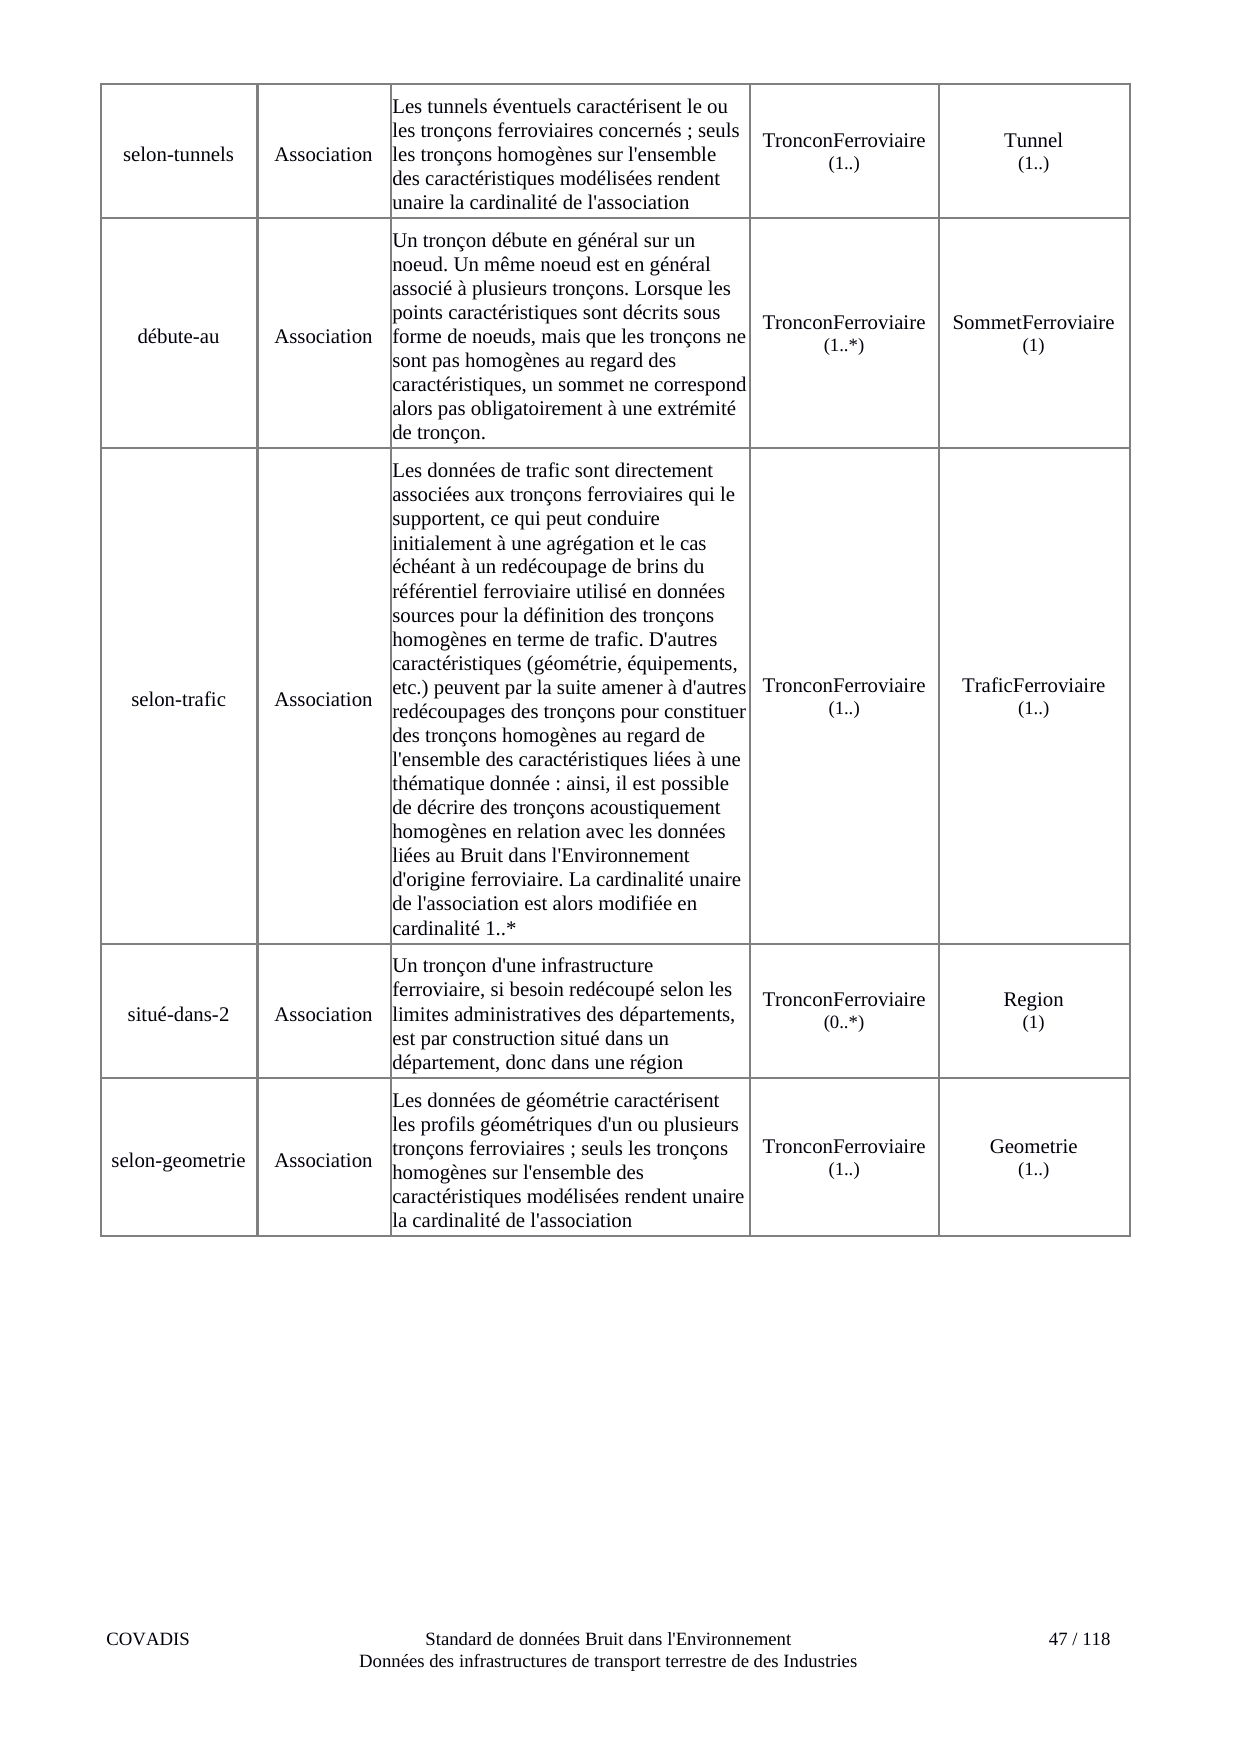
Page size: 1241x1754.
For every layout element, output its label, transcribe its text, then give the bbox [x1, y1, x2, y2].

table_cell Geometrie (1..) [940, 1079, 1129, 1235]
table_cell TronconFerroviaire (1..) [751, 1079, 938, 1235]
table_cell Les données de trafic sont directement associées aux tronçons ferroviaires qui le supportent, ce qui peut conduire initialement à une agrégation et le cas échéant à un redécoupage de brins du référentiel ferroviaire utilisé en données sources pour la définition des tronçons homogènes en terme de trafic. D'autres caractéristiques (géométrie, équipements, etc.) peuvent par la suite amener à d'autres redécoupages des tronçons pour constituer des tronçons homogènes au regard de l'ensemble des caractéristiques liées à une thématique donnée : ainsi, il est possible de décrire des tronçons acoustiquement homogènes en relation avec les données liées au Bruit dans l'Environnement d'origine ferroviaire. La cardinalité unaire de l'association est alors modifiée en cardinalité 1..* [392, 449, 749, 942]
table_cell Association [259, 945, 390, 1077]
table_cell Association [259, 85, 390, 217]
table_cell situé-dans-2 [102, 945, 256, 1077]
table_cell TraficFerroviaire (1..) [940, 449, 1129, 942]
table_cell SommetFerroviaire (1) [940, 219, 1129, 447]
table_cell TronconFerroviaire (0..*) [751, 945, 938, 1077]
table_cell TronconFerroviaire (1..) [751, 449, 938, 942]
table_cell Un tronçon d'une infrastructure ferroviaire, si besoin redécoupé selon les limites administratives des départements, est par construction situé dans un département, donc dans une région [392, 945, 749, 1077]
table_cell selon-trafic [102, 449, 256, 942]
table_cell TronconFerroviaire (1..*) [751, 219, 938, 447]
table_cell Association [259, 1079, 390, 1235]
table_cell Un tronçon débute en général sur un noeud. Un même noeud est en général associé à plusieurs tronçons. Lorsque les points caractéristiques sont décrits sous forme de noeuds, mais que les tronçons ne sont pas homogènes au regard des caractéristiques, un sommet ne correspond alors pas obligatoirement à une extrémité de tronçon. [392, 219, 749, 447]
table_cell Region (1) [940, 945, 1129, 1077]
table_cell Les données de géométrie caractérisent les profils géométriques d'un ou plusieurs tronçons ferroviaires ; seuls les tronçons homogènes sur l'ensemble des caractéristiques modélisées rendent unaire la cardinalité de l'association [392, 1079, 749, 1235]
table_cell débute-au [102, 219, 256, 447]
table_cell Les tunnels éventuels caractérisent le ou les tronçons ferroviaires concernés ; seuls les tronçons homogènes sur l'ensemble des caractéristiques modélisées rendent unaire la cardinalité de l'association [392, 85, 749, 217]
table_cell selon-geometrie [102, 1079, 256, 1235]
table_cell TronconFerroviaire (1..) [751, 85, 938, 217]
table_cell Association [259, 219, 390, 447]
table_cell Tunnel (1..) [940, 85, 1129, 217]
table_cell selon-tunnels [102, 85, 256, 217]
table_cell Association [259, 449, 390, 942]
